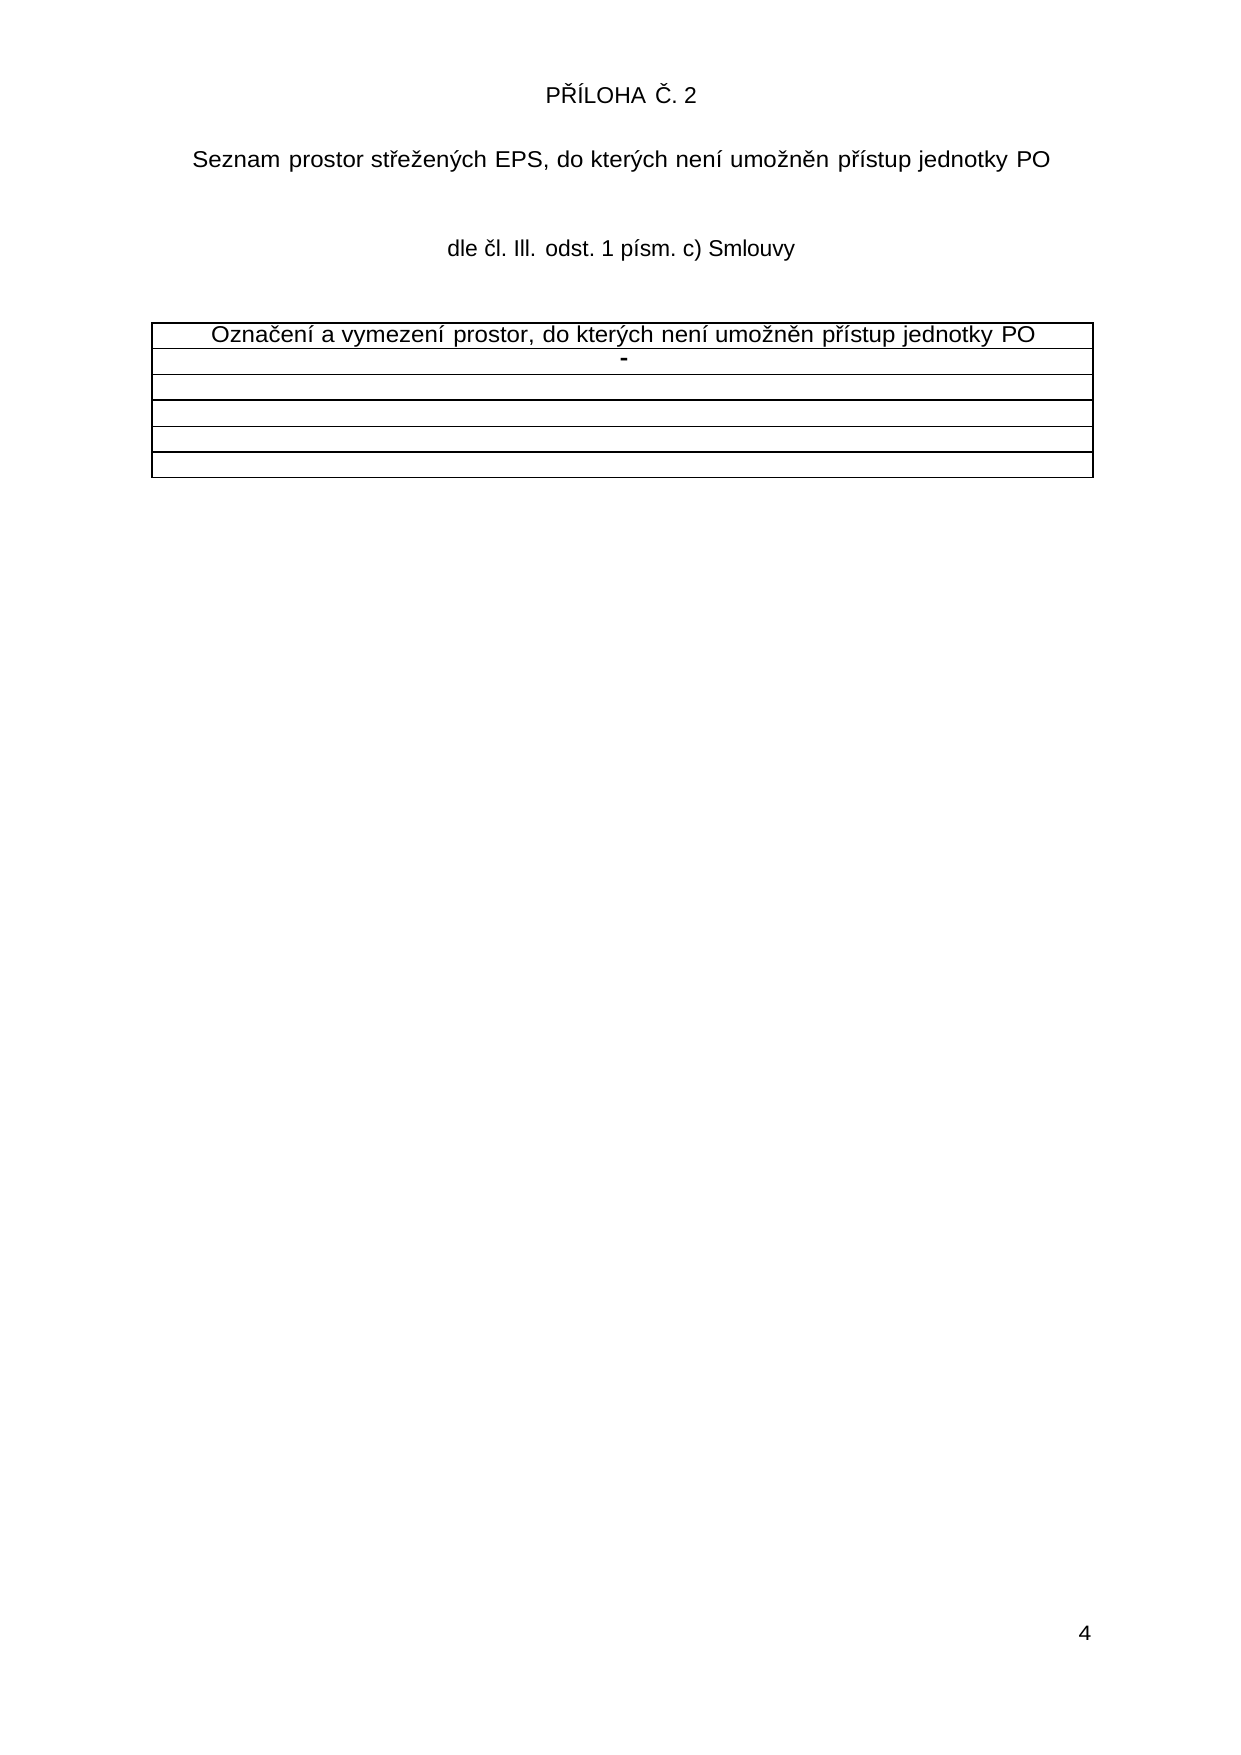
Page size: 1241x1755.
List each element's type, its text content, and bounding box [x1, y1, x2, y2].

table_header Označení a vymezení prostor, do kterých není umožněn přístup jednotky PO [153, 324, 1092, 348]
table_cell [153, 375, 1092, 399]
table_cell - [153, 349, 1092, 373]
table_cell [153, 401, 1092, 426]
table_cell [153, 453, 1092, 477]
table_cell [153, 427, 1092, 451]
text Seznam prostor střežených EPS, do kterých není umožněn přístup jednotky PO [169, 146, 1073, 172]
text dle čl. Ill. odst. 1 písm. c) Smlouvy [168, 234, 1073, 261]
text PŘÍLOHA Č. 2 [170, 82, 1073, 108]
